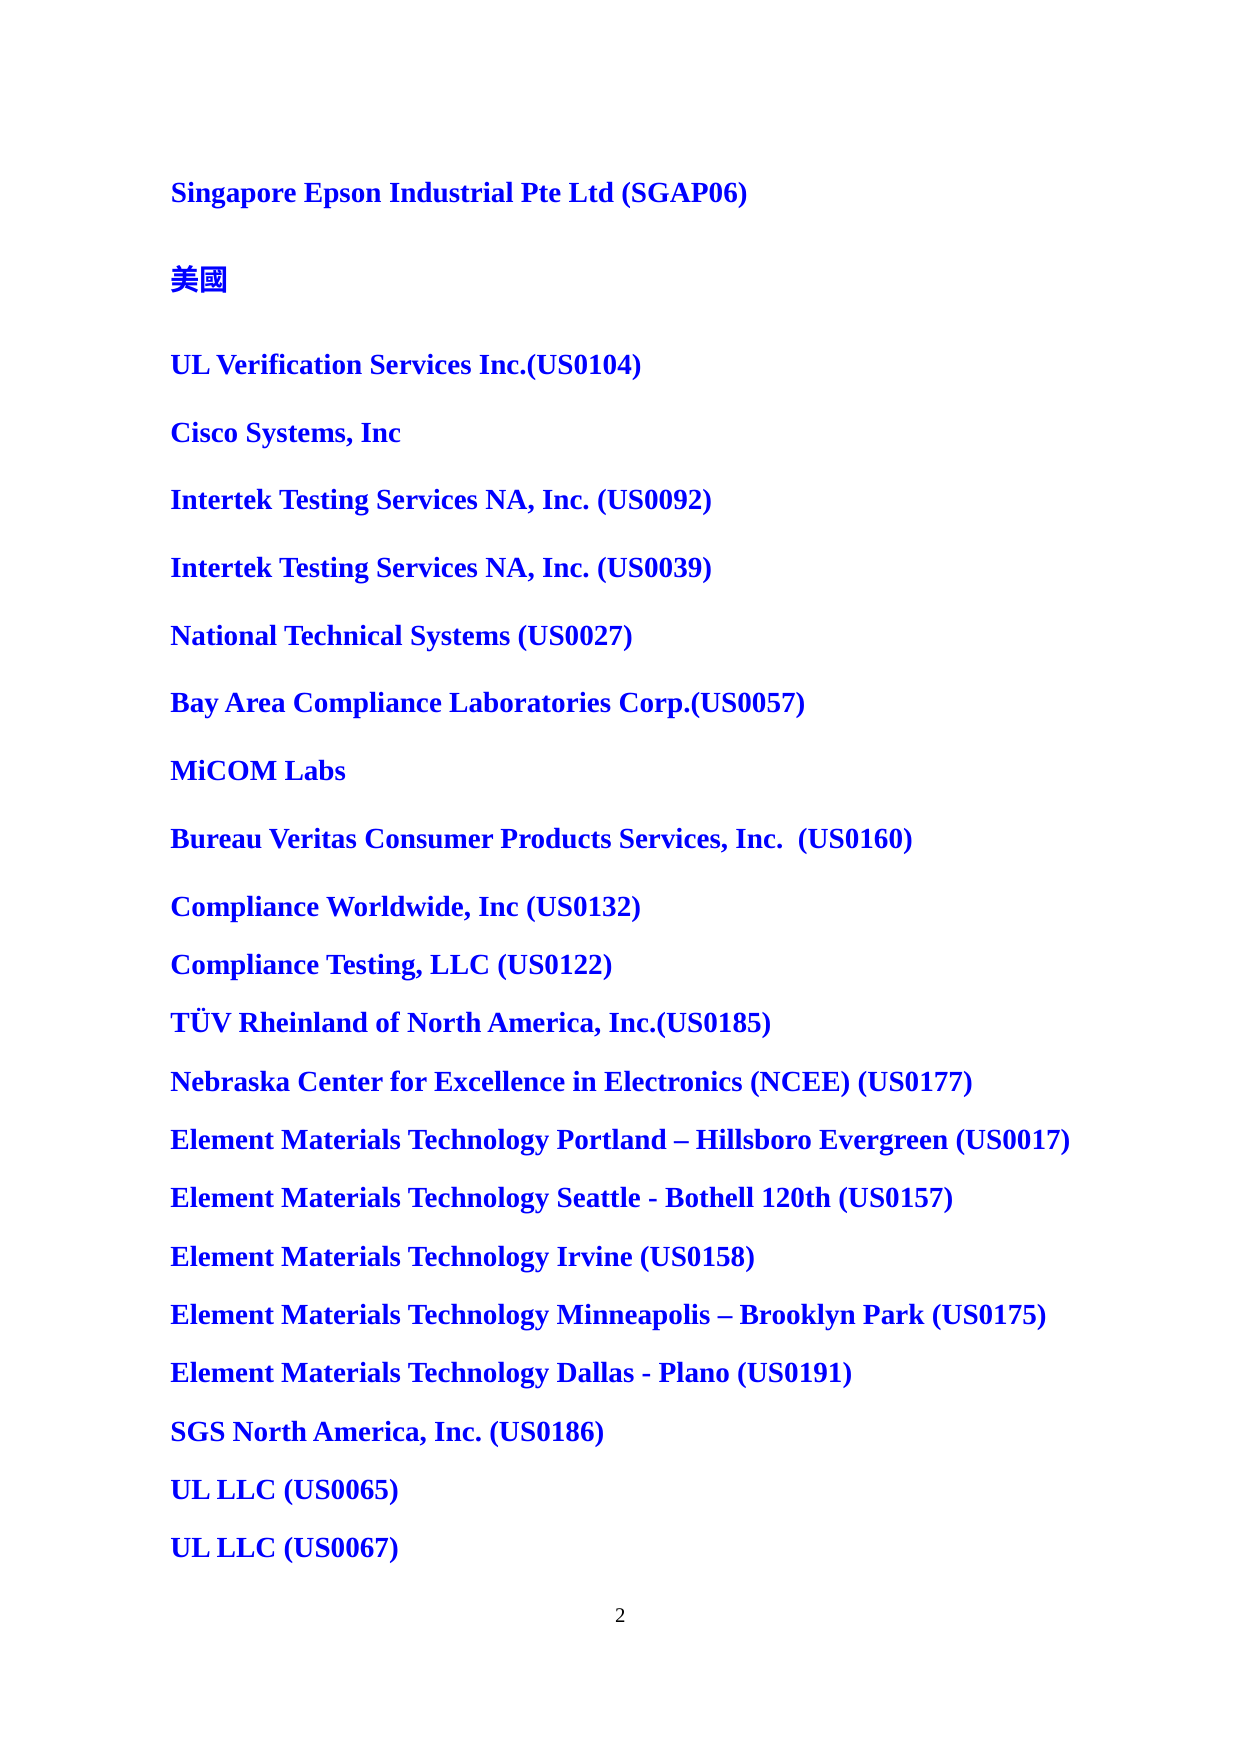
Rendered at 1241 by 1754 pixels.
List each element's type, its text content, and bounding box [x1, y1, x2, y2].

table_cell [143, 669, 166, 737]
table_cell Bureau Veritas Consumer Products Services, Inc. (US0160) [166, 805, 1098, 872]
table_cell [143, 398, 166, 466]
table_cell Intertek Testing Services NA, Inc. (US0092) [166, 466, 1098, 534]
table_cell [143, 737, 166, 804]
table_cell Compliance Worldwide, Inc (US0132) Compliance Testing, LLC (US0122) TÜV Rheinland of North America, Inc.(US0185) Nebraska Center for Excellence in Electronics (NCEE) (US0177) Element Materials Technology Portland – Hillsboro Evergreen (US0017) Element Materials Technology Seattle - Bothell 120th (US0157) Element Materials Technology Irvine (US0158) Element Materials Technology Minneapolis – Brooklyn Park (US0175) Element Materials Technology Dallas - Plano (US0191) SGS North America, Inc. (US0186) UL LLC (US0065) UL LLC (US0067) [166, 872, 1098, 1582]
table_cell [143, 534, 166, 601]
table_header [143, 225, 166, 331]
table_cell [143, 805, 166, 872]
table_cell Intertek Testing Services NA, Inc. (US0039) [166, 534, 1098, 601]
table_cell MiCOM Labs [166, 737, 1098, 804]
table_cell Bay Area Compliance Laboratories Corp.(US0057) [166, 669, 1098, 737]
table_cell [136, 221, 1104, 1586]
table_cell Singapore Epson Industrial Pte Ltd (SGAP06) [166, 169, 1098, 216]
table_cell [143, 872, 166, 1582]
table_cell National Technical Systems (US0027) [166, 601, 1098, 669]
table_cell [143, 466, 166, 534]
table_cell UL Verification Services Inc.(US0104) [166, 331, 1098, 398]
table_cell [143, 331, 166, 398]
table_cell [136, 165, 1104, 221]
table_cell [143, 169, 166, 216]
table_cell [143, 601, 166, 669]
table_header 美國 [166, 225, 1098, 331]
table_cell Cisco Systems, Inc [166, 398, 1098, 466]
